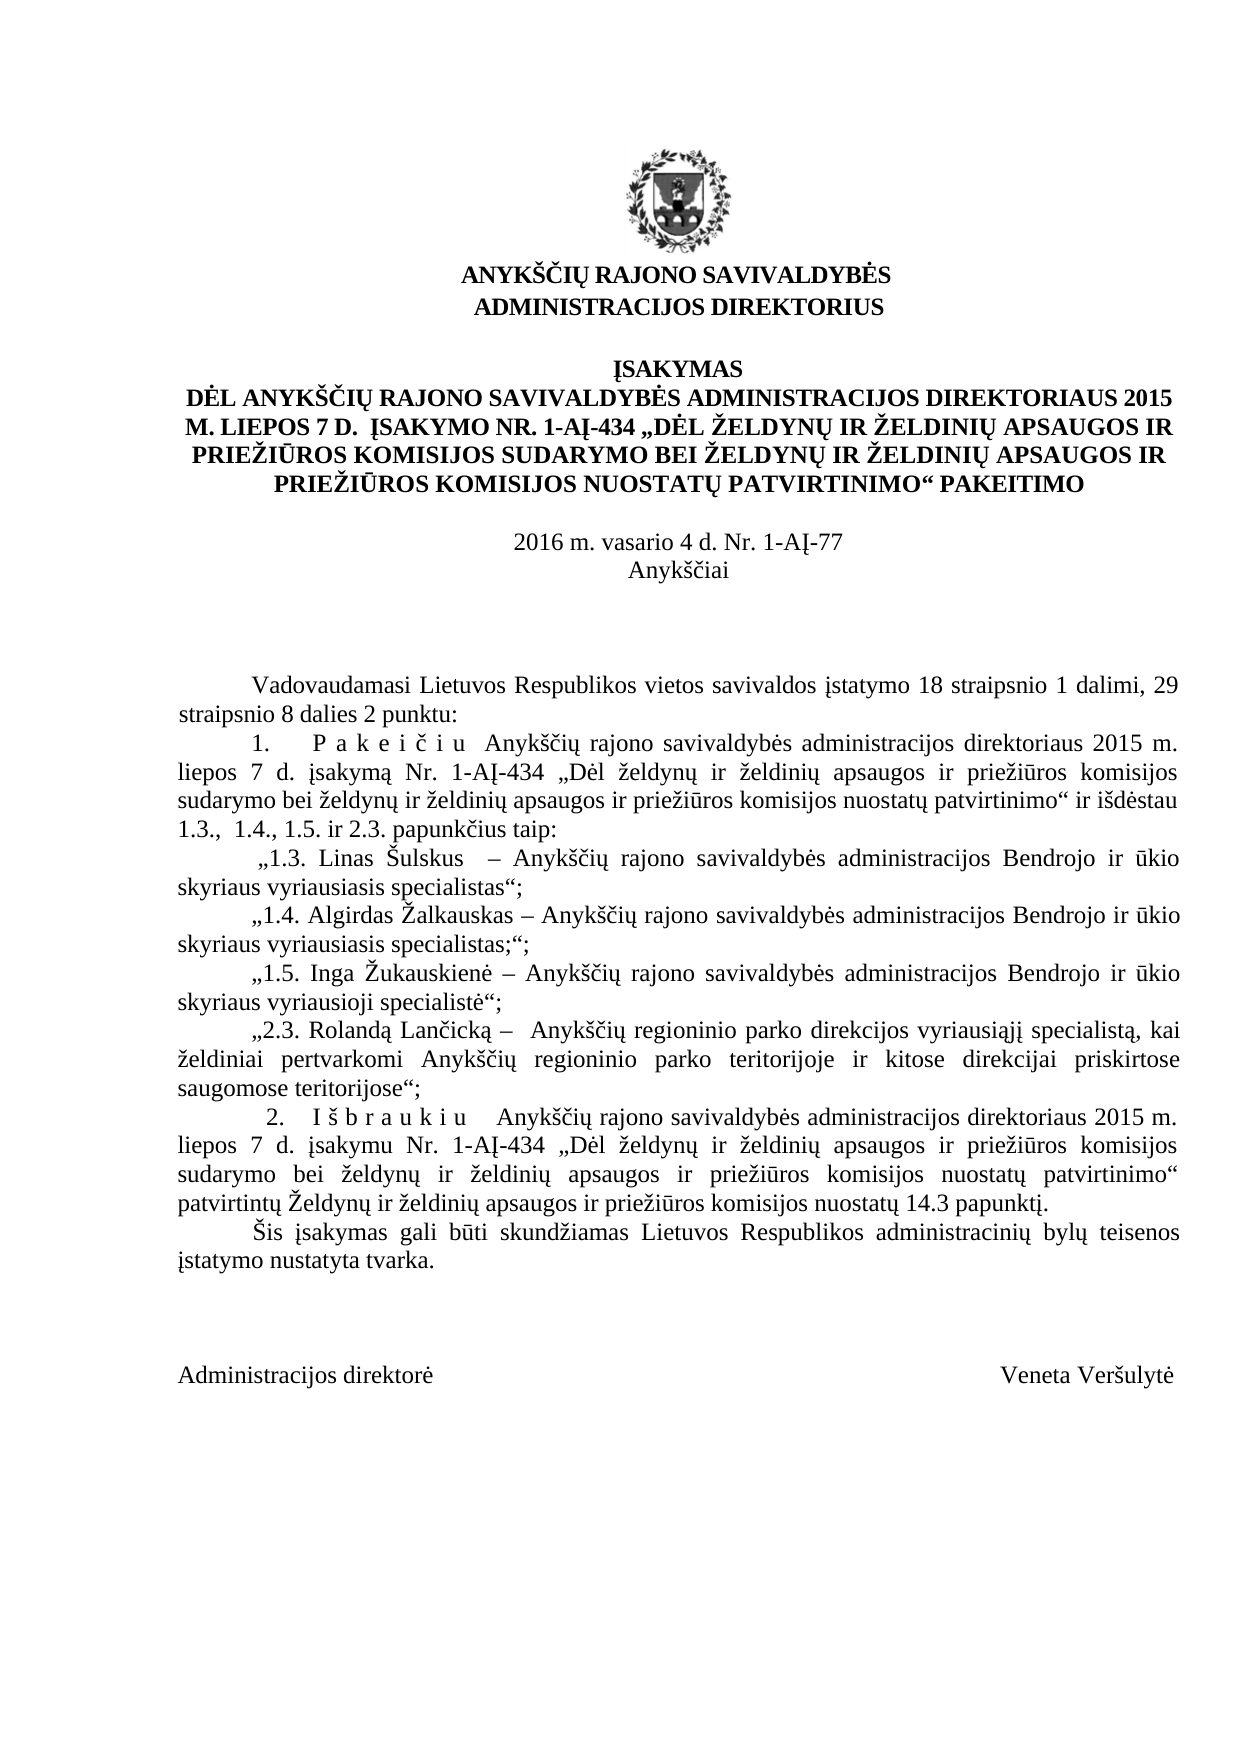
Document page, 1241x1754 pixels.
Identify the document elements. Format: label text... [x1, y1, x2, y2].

text „1.3. Linas Šulskus – Anykščių rajono savivaldybės administracijos Bendrojo ir ūkio skyriaus vyriausiasis specialistas“; [177, 843, 1181, 901]
text DĖL ANYKŠČIŲ RAJONO SAVIVALDYBĖS ADMINISTRACIJOS DIREKTORIAUS 2015 M. LIEPOS 7 D. ĮSAKYMO NR. 1-AĮ-434 „DĖL ŽELDYNŲ IR ŽELDINIŲ APSAUGOS IR PRIEŽIŪROS KOMISIJOS SUDARYMO BEI ŽELDYNŲ IR ŽELDINIŲ APSAUGOS IR PRIEŽIŪROS KOMISIJOS NUOSTATŲ PATVIRTINIMO“ PAKEITIMO [177, 383, 1181, 498]
text Anykščiai [176, 556, 1181, 584]
text Administracijos direktorė Veneta Veršulytė [177, 1361, 1181, 1389]
text „2.3. Rolandą Lančicką – Anykščių regioninio parko direkcijos vyriausiąjį specialistą, kai želdiniai pertvarkomi Anykščių regioninio parko teritorijoje ir kitose direkcijai priskirtose saugomose teritorijose“; [177, 1016, 1181, 1102]
text Šis įsakymas gali būti skundžiamas Lietuvos Respublikos administracinių bylų teisenos įstatymo nustatyta tvarka. [177, 1217, 1181, 1274]
text „1.5. Inga Žukauskienė – Anykščių rajono savivaldybės administracijos Bendrojo ir ūkio skyriaus vyriausioji specialistė“; [177, 958, 1181, 1016]
text ĮSAKYMAS [177, 355, 1179, 383]
text „1.4. Algirdas Žalkauskas – Anykščių rajono savivaldybės administracijos Bendrojo ir ūkio skyriaus vyriausiasis specialistas;“; [177, 901, 1181, 958]
text ADMINISTRACIJOS DIREKTORIUS [177, 293, 1181, 321]
text ANYKŠČIŲ RAJONO SAVIVALDYBĖS [177, 261, 1181, 289]
text 1. P a k e i č i u Anykščių rajono savivaldybės administracijos direktoriaus 2015 m. liepos 7 d. įsakymą Nr. 1-AĮ-434 „Dėl želdynų ir želdinių apsaugos ir priežiūros komisijos sudarymo bei želdynų ir želdinių apsaugos ir priežiūros komisijos nuostatų patvirtinimo“ ir išdėstau 1.3., 1.4., 1.5. ir 2.3. papunkčius taip: [177, 728, 1179, 843]
text 2. I š b r a u k i u Anykščių rajono savivaldybės administracijos direktoriaus 2015 m. liepos 7 d. įsakymu Nr. 1-AĮ-434 „Dėl želdynų ir želdinių apsaugos ir priežiūros komisijos sudarymo bei želdynų ir želdinių apsaugos ir priežiūros komisijos nuostatų patvirtinimo“ patvirtintų Želdynų ir želdinių apsaugos ir priežiūros komisijos nuostatų 14.3 papunktį. [177, 1102, 1179, 1217]
text 2016 m. vasario 4 d. Nr. 1-AĮ-77 [176, 527, 1181, 556]
text Vadovaudamasi Lietuvos Respublikos vietos savivaldos įstatymo 18 straipsnio 1 dalimi, 29 straipsnio 8 dalies 2 punktu: [179, 671, 1179, 728]
